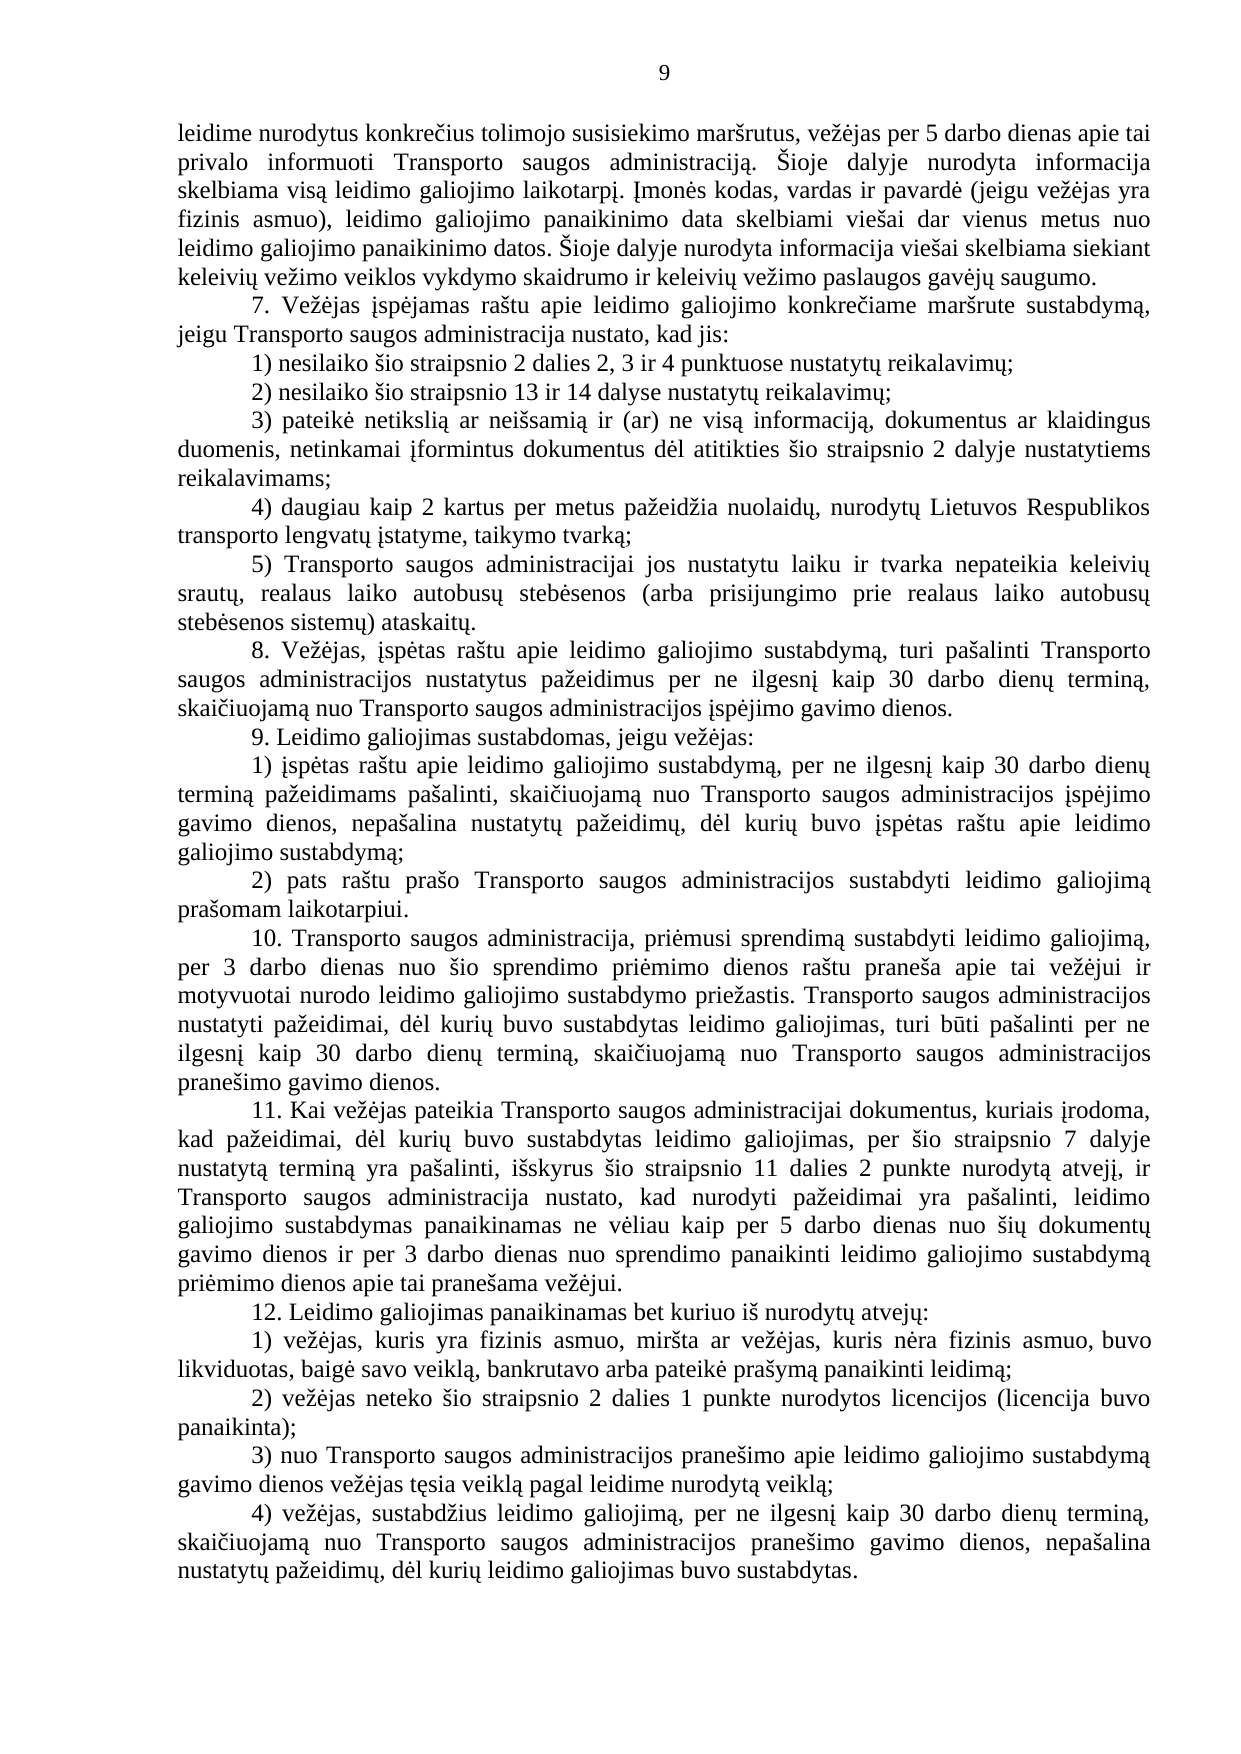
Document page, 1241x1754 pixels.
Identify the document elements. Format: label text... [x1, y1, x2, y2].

text 10. Transporto saugos administracija, priėmusi sprendimą sustabdyti leidimo galiojimą, per 3 darbo dienas nuo šio sprendimo priėmimo dienos raštu praneša apie tai vežėjui ir motyvuotai nurodo leidimo galiojimo sustabdymo priežastis. Transporto saugos administracijos nustatyti pažeidimai, dėl kurių buvo sustabdytas leidimo galiojimas, turi būti pašalinti per ne ilgesnį kaip 30 darbo dienų terminą, skaičiuojamą nuo Transporto saugos administracijos pranešimo gavimo dienos. [177, 923, 1152, 1096]
text 1) įspėtas raštu apie leidimo galiojimo sustabdymą, per ne ilgesnį kaip 30 darbo dienų terminą pažeidimams pašalinti, skaičiuojamą nuo Transporto saugos administracijos įspėjimo gavimo dienos, nepašalina nustatytų pažeidimų, dėl kurių buvo įspėtas raštu apie leidimo galiojimo sustabdymą; [177, 751, 1152, 866]
text 2) nesilaiko šio straipsnio 13 ir 14 dalyse nustatytų reikalavimų; [177, 377, 1152, 406]
text 3) pateikė netikslią ar neišsamią ir (ar) ne visą informaciją, dokumentus ar klaidingus duomenis, netinkamai įformintus dokumentus dėl atitikties šio straipsnio 2 dalyje nustatytiems reikalavimams; [177, 406, 1152, 492]
text 1) nesilaiko šio straipsnio 2 dalies 2, 3 ir 4 punktuose nustatytų reikalavimų; [177, 348, 1152, 377]
text 4) vežėjas, sustabdžius leidimo galiojimą, per ne ilgesnį kaip 30 darbo dienų terminą, skaičiuojamą nuo Transporto saugos administracijos pranešimo gavimo dienos, nepašalina nustatytų pažeidimų, dėl kurių leidimo galiojimas buvo sustabdytas. [177, 1498, 1152, 1584]
text 12. Leidimo galiojimas panaikinamas bet kuriuo iš nurodytų atvejų: [177, 1297, 1152, 1326]
text leidime nurodytus konkrečius tolimojo susisiekimo maršrutus, vežėjas per 5 darbo dienas apie tai privalo informuoti Transporto saugos administraciją. Šioje dalyje nurodyta informacija skelbiama visą leidimo galiojimo laikotarpį. Įmonės kodas, vardas ir pavardė (jeigu vežėjas yra fizinis asmuo), leidimo galiojimo panaikinimo data skelbiami viešai dar vienus metus nuo leidimo galiojimo panaikinimo datos. Šioje dalyje nurodyta informacija viešai skelbiama siekiant keleivių vežimo veiklos vykdymo skaidrumo ir keleivių vežimo paslaugos gavėjų saugumo. [177, 118, 1152, 291]
text 8. Vežėjas, įspėtas raštu apie leidimo galiojimo sustabdymą, turi pašalinti Transporto saugos administracijos nustatytus pažeidimus per ne ilgesnį kaip 30 darbo dienų terminą, skaičiuojamą nuo Transporto saugos administracijos įspėjimo gavimo dienos. [177, 636, 1152, 722]
text 1) vežėjas, kuris yra fizinis asmuo, miršta ar vežėjas, kuris nėra fizinis asmuo, buvo likviduotas, baigė savo veiklą, bankrutavo arba pateikė prašymą panaikinti leidimą; [177, 1326, 1152, 1383]
text 2) vežėjas neteko šio straipsnio 2 dalies 1 punkte nurodytos licencijos (licencija buvo panaikinta); [177, 1383, 1152, 1441]
text 5) Transporto saugos administracijai jos nustatytu laiku ir tvarka nepateikia keleivių srautų, realaus laiko autobusų stebėsenos (arba prisijungimo prie realaus laiko autobusų stebėsenos sistemų) ataskaitų. [177, 549, 1152, 636]
text 7. Vežėjas įspėjamas raštu apie leidimo galiojimo konkrečiame maršrute sustabdymą, jeigu Transporto saugos administracija nustato, kad jis: [177, 291, 1152, 348]
text 9. Leidimo galiojimas sustabdomas, jeigu vežėjas: [177, 722, 1152, 751]
text 3) nuo Transporto saugos administracijos pranešimo apie leidimo galiojimo sustabdymą gavimo dienos vežėjas tęsia veiklą pagal leidime nurodytą veiklą; [177, 1441, 1152, 1498]
text 4) daugiau kaip 2 kartus per metus pažeidžia nuolaidų, nurodytų Lietuvos Respublikos transporto lengvatų įstatyme, taikymo tvarką; [177, 492, 1152, 549]
text 11. Kai vežėjas pateikia Transporto saugos administracijai dokumentus, kuriais įrodoma, kad pažeidimai, dėl kurių buvo sustabdytas leidimo galiojimas, per šio straipsnio 7 dalyje nustatytą terminą yra pašalinti, išskyrus šio straipsnio 11 dalies 2 punkte nurodytą atvejį, ir Transporto saugos administracija nustato, kad nurodyti pažeidimai yra pašalinti, leidimo galiojimo sustabdymas panaikinamas ne vėliau kaip per 5 darbo dienas nuo šių dokumentų gavimo dienos ir per 3 darbo dienas nuo sprendimo panaikinti leidimo galiojimo sustabdymą priėmimo dienos apie tai pranešama vežėjui. [177, 1096, 1152, 1297]
text 2) pats raštu prašo Transporto saugos administracijos sustabdyti leidimo galiojimą prašomam laikotarpiui. [177, 866, 1152, 923]
